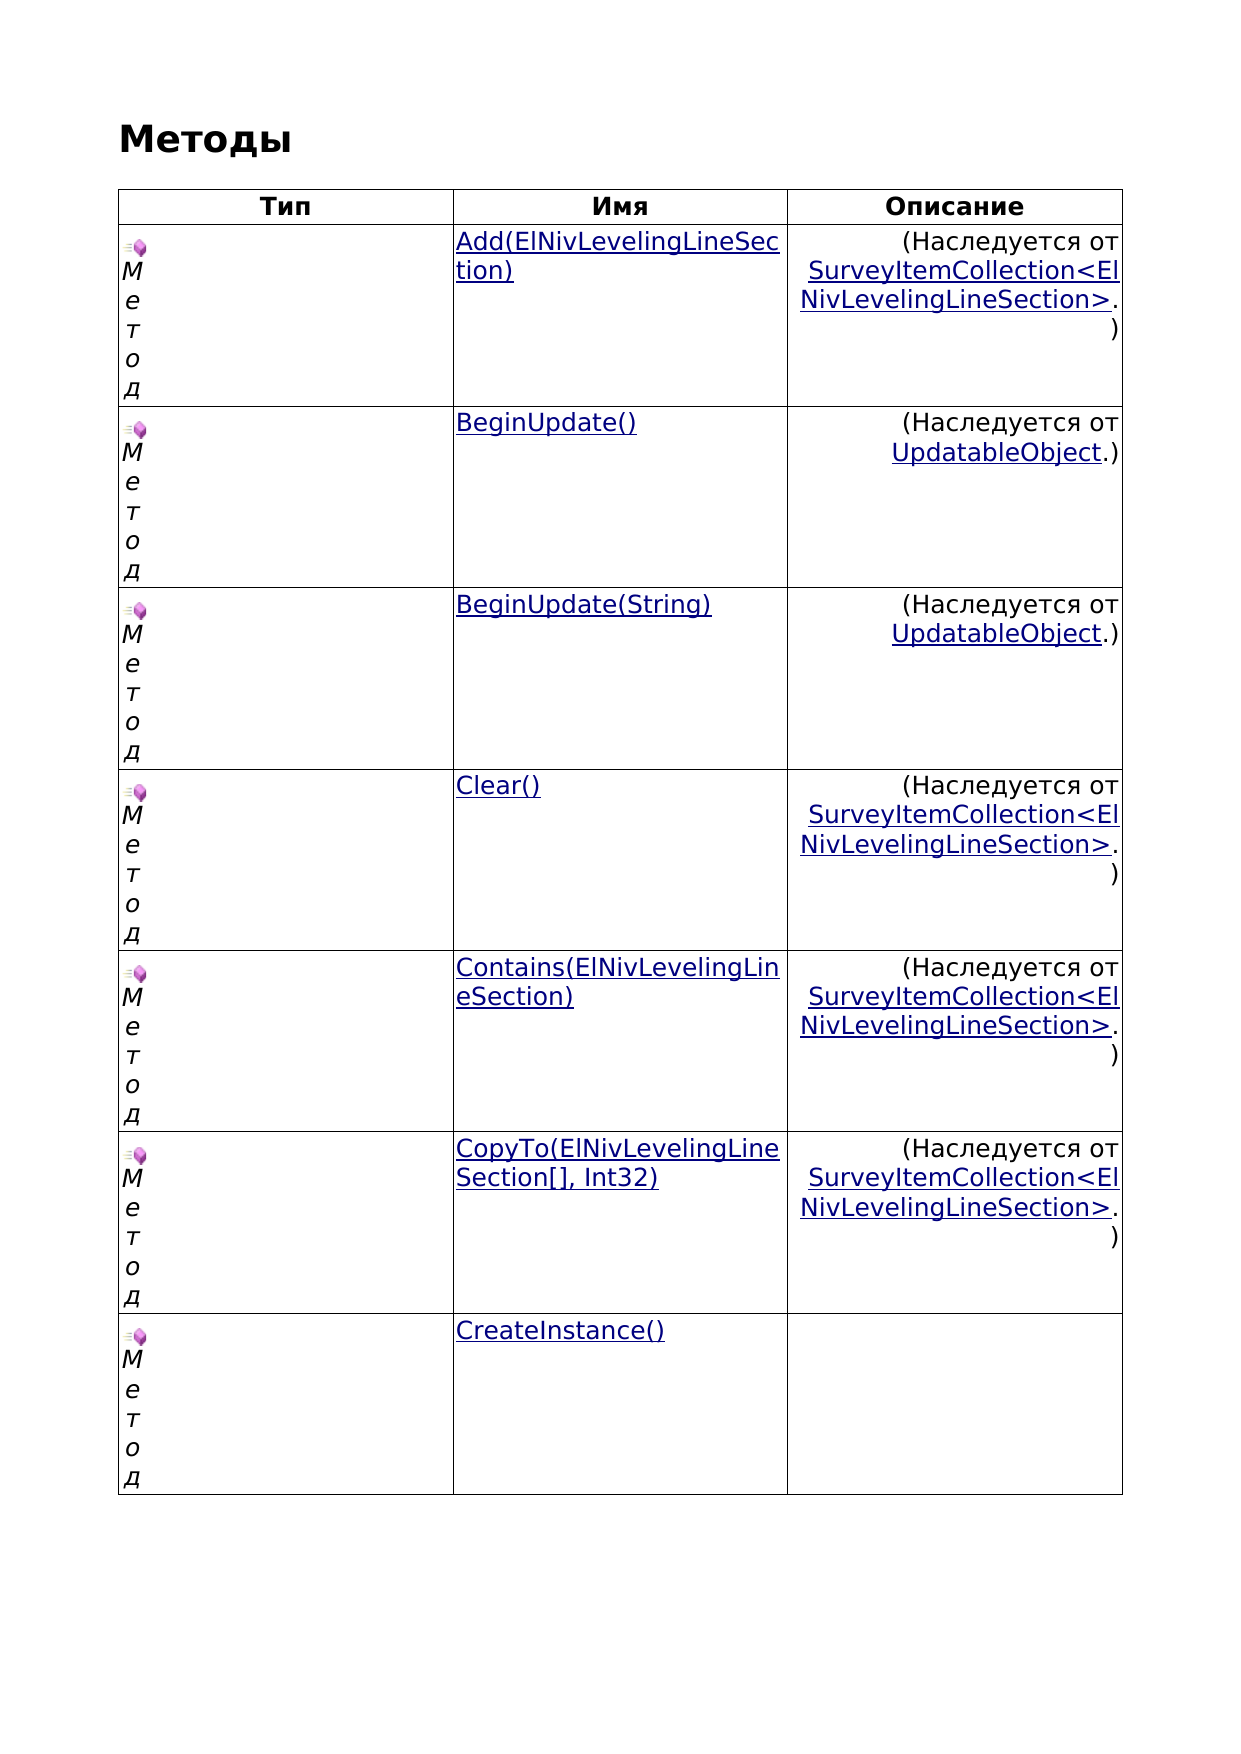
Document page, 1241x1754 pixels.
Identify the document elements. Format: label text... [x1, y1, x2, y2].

table_cell [119, 225, 453, 406]
table_cell Add(ElNivLevelingLineSection) [454, 225, 787, 406]
table_cell (Наследуется от SurveyItemCollection<ElNivLevelingLineSection>.) [788, 225, 1122, 406]
picture [121, 239, 147, 257]
table_cell [119, 770, 453, 950]
table_cell [119, 1132, 453, 1313]
table_cell [788, 1314, 1122, 1494]
table_cell [119, 1314, 453, 1494]
table_cell CopyTo(ElNivLevelingLineSection[], Int32) [454, 1132, 787, 1313]
table_header Тип [119, 190, 453, 224]
table_cell CreateInstance() [454, 1314, 787, 1494]
picture [121, 421, 147, 439]
picture [121, 965, 147, 983]
table_cell [119, 951, 453, 1131]
picture [121, 1147, 147, 1165]
table_cell BeginUpdate(String) [454, 588, 787, 768]
table_cell (Наследуется от SurveyItemCollection<ElNivLevelingLineSection>.) [788, 951, 1122, 1131]
picture [121, 784, 147, 802]
table_cell [119, 588, 453, 768]
table_cell Clear() [454, 770, 787, 950]
table_cell (Наследуется от UpdatableObject.) [788, 407, 1122, 587]
subtitle Методы [118, 118, 1122, 162]
table_header Описание [788, 190, 1122, 224]
table_cell (Наследуется от SurveyItemCollection<ElNivLevelingLineSection>.) [788, 1132, 1122, 1313]
table_cell [119, 407, 453, 587]
picture [121, 602, 147, 620]
table_cell (Наследуется от UpdatableObject.) [788, 588, 1122, 768]
table_cell BeginUpdate() [454, 407, 787, 587]
table_cell Contains(ElNivLevelingLineSection) [454, 951, 787, 1131]
table_cell (Наследуется от SurveyItemCollection<ElNivLevelingLineSection>.) [788, 770, 1122, 950]
picture [121, 1328, 147, 1346]
table_header Имя [454, 190, 787, 224]
